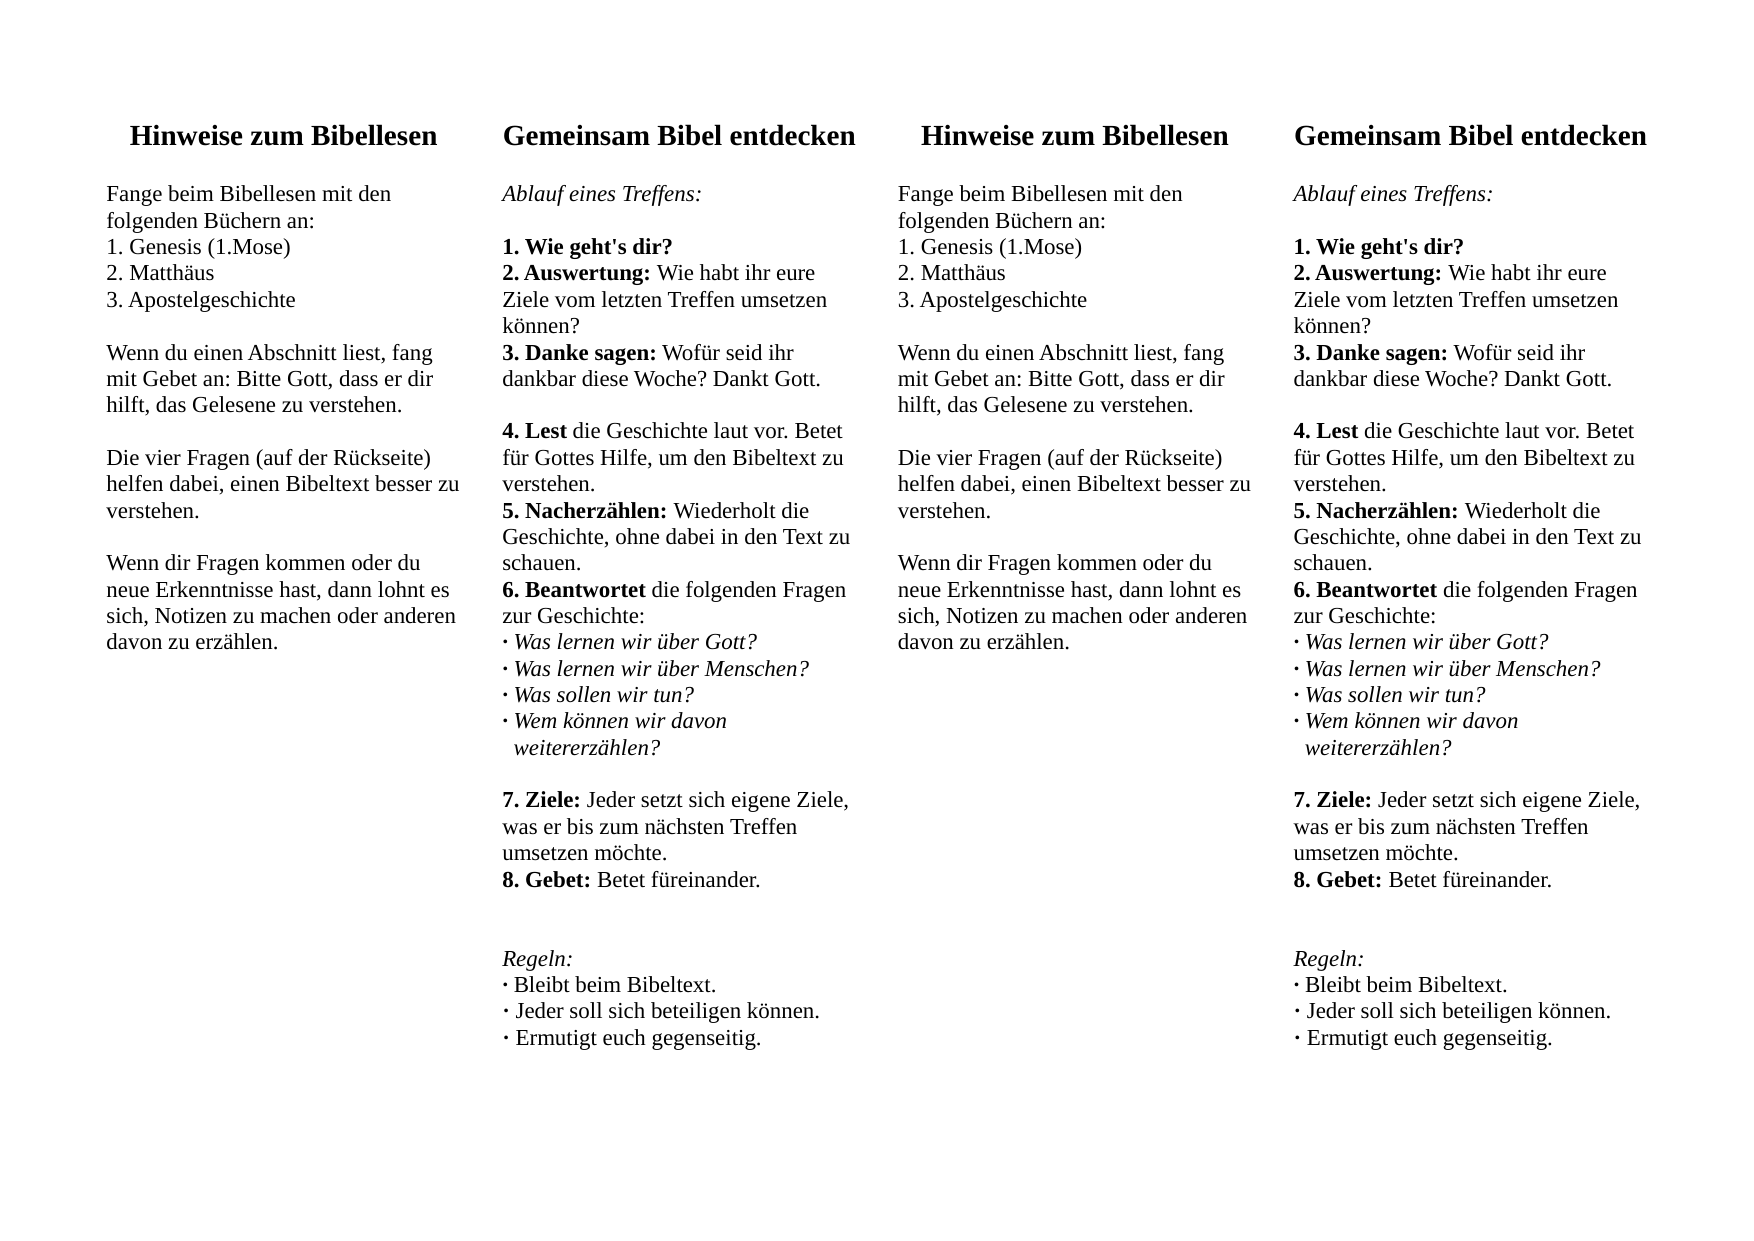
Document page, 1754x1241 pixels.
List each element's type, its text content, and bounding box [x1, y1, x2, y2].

text Ablauf eines Treffens: [1293, 180, 1648, 233]
text Regeln: [502, 945, 856, 971]
text 3. Danke sagen: Wofür seid ihr dankbar diese Woche? Dankt Gott. [502, 338, 856, 391]
text · Was lernen wir über Menschen? [502, 655, 856, 681]
text 7. Ziele: Jeder setzt sich eigene Ziele, was er bis zum nächsten Treffen umsetzen möchte. [1293, 787, 1648, 866]
text Wenn dir Fragen kommen oder du neue Erkenntnisse hast, dann lohnt es sich, Notizen zu machen oder anderen davon zu erzählen. [106, 549, 461, 655]
text 4. Lest die Geschichte laut vor. Betet für Gottes Hilfe, um den Bibeltext zu verstehen. [1293, 418, 1648, 497]
text · Wem können wir davon [502, 707, 856, 734]
text · Bleibt beim Bibeltext. [1293, 971, 1648, 997]
text · Ermutigt euch gegenseitig. [502, 1024, 856, 1050]
text Ablauf eines Treffens: [502, 180, 856, 233]
text · Was sollen wir tun? [1293, 681, 1648, 707]
text Regeln: [1293, 945, 1648, 971]
text Wenn du einen Abschnitt liest, fang mit Gebet an: Bitte Gott, dass er dir hilft, das Gelesene zu verstehen. [106, 338, 461, 418]
text Die vier Fragen (auf der Rückseite) helfen dabei, einen Bibeltext besser zu verstehen. [106, 444, 461, 523]
text 1. Wie geht's dir? [502, 233, 856, 259]
text · Bleibt beim Bibeltext. [502, 971, 856, 997]
text 6. Beantwortet die folgenden Fragen zur Geschichte: [502, 576, 856, 628]
text 5. Nacherzählen: Wiederholt die Geschichte, ohne dabei in den Text zu schauen. [1293, 497, 1648, 576]
text 4. Lest die Geschichte laut vor. Betet für Gottes Hilfe, um den Bibeltext zu verstehen. [502, 418, 856, 497]
text Hinweise zum Bibellesen [898, 118, 1252, 152]
text 3. Danke sagen: Wofür seid ihr dankbar diese Woche? Dankt Gott. [1293, 338, 1648, 391]
text · Was lernen wir über Gott? [1293, 628, 1648, 655]
text weitererzählen? [502, 734, 856, 760]
text 5. Nacherzählen: Wiederholt die Geschichte, ohne dabei in den Text zu schauen. [502, 497, 856, 576]
text · Was sollen wir tun? [502, 681, 856, 707]
text 8. Gebet: Betet füreinander. [502, 866, 856, 892]
text Gemeinsam Bibel entdecken [1293, 118, 1648, 152]
text Wenn dir Fragen kommen oder du neue Erkenntnisse hast, dann lohnt es sich, Notizen zu machen oder anderen davon zu erzählen. [898, 549, 1252, 655]
text 1. Genesis (1.Mose) [898, 233, 1252, 259]
text · Jeder soll sich beteiligen können. [502, 997, 856, 1024]
text · Was lernen wir über Menschen? [1293, 655, 1648, 681]
text 2. Auswertung: Wie habt ihr eure Ziele vom letzten Treffen umsetzen können? [1293, 259, 1648, 338]
text 2. Matthäus [898, 259, 1252, 286]
text 8. Gebet: Betet füreinander. [1293, 866, 1648, 892]
text 6. Beantwortet die folgenden Fragen zur Geschichte: [1293, 576, 1648, 628]
text Gemeinsam Bibel entdecken [502, 118, 856, 152]
text Wenn du einen Abschnitt liest, fang mit Gebet an: Bitte Gott, dass er dir hilft, das Gelesene zu verstehen. [898, 338, 1252, 418]
text Fange beim Bibellesen mit den folgenden Büchern an: [106, 180, 461, 233]
text · Was lernen wir über Gott? [502, 628, 856, 655]
text 1. Wie geht's dir? [1293, 233, 1648, 259]
text 7. Ziele: Jeder setzt sich eigene Ziele, was er bis zum nächsten Treffen umsetzen möchte. [502, 787, 856, 866]
text · Jeder soll sich beteiligen können. [1293, 997, 1648, 1024]
text weitererzählen? [1293, 734, 1648, 760]
text · Wem können wir davon [1293, 707, 1648, 734]
text · Ermutigt euch gegenseitig. [1293, 1024, 1648, 1050]
text 1. Genesis (1.Mose) [106, 233, 461, 259]
text Hinweise zum Bibellesen [106, 118, 461, 152]
text Fange beim Bibellesen mit den folgenden Büchern an: [898, 180, 1252, 233]
text 2. Auswertung: Wie habt ihr eure Ziele vom letzten Treffen umsetzen können? [502, 259, 856, 338]
text 2. Matthäus [106, 259, 461, 286]
text Die vier Fragen (auf der Rückseite) helfen dabei, einen Bibeltext besser zu verstehen. [898, 444, 1252, 523]
text 3. Apostelgeschichte [898, 286, 1252, 312]
text 3. Apostelgeschichte [106, 286, 461, 312]
